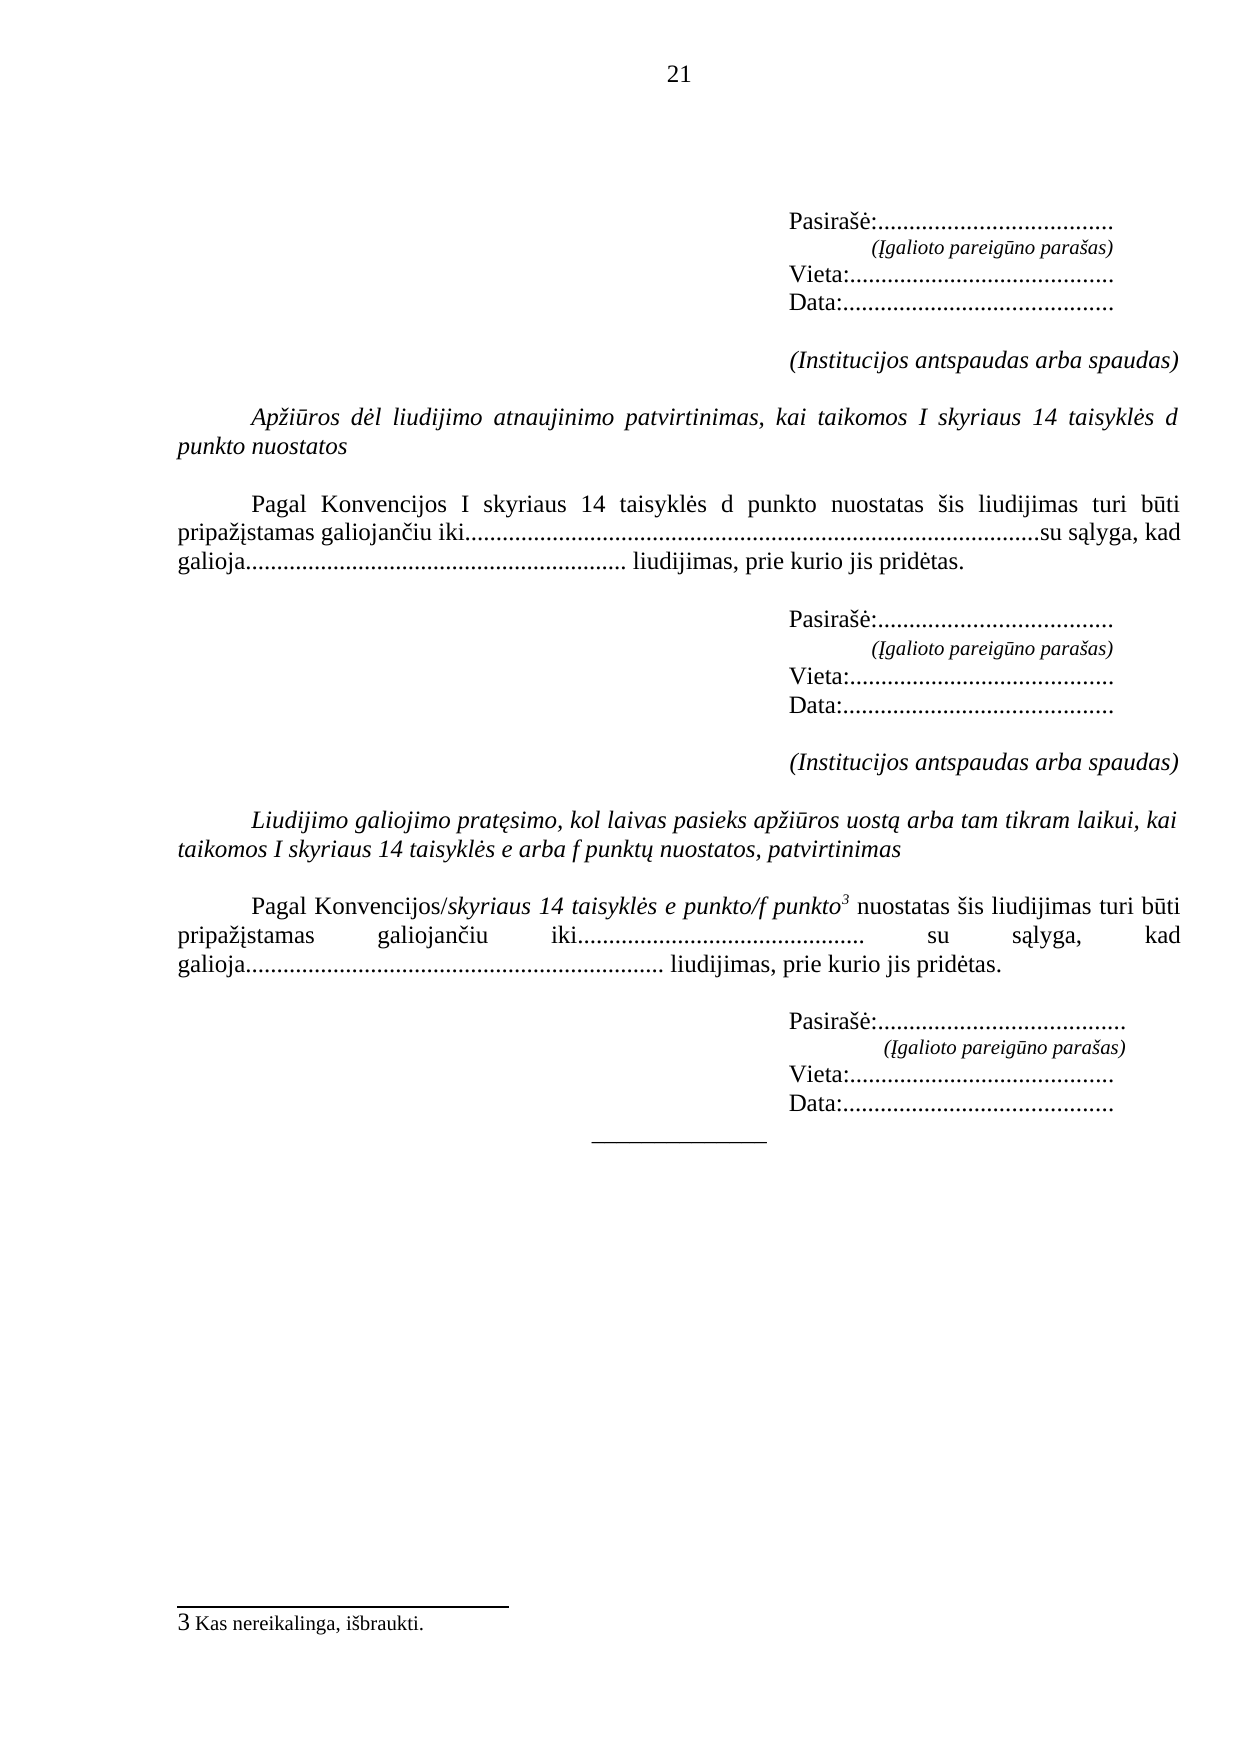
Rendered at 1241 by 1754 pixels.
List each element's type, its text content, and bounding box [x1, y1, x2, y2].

text (Įgalioto pareigūno parašas) [177, 235, 1181, 259]
text (Institucijos antspaudas arba spaudas) [177, 747, 1181, 776]
text Pasirašė: [715, 206, 1181, 235]
text Data: [715, 690, 1181, 719]
text Vieta: [715, 661, 1181, 690]
text Vieta: [715, 259, 1181, 287]
text Pasirašė: [715, 1006, 1181, 1035]
text Data: [715, 287, 1181, 316]
text (Įgalioto pareigūno parašas) [177, 1035, 1181, 1059]
text (Įgalioto pareigūno parašas) [177, 632, 1181, 661]
text Pagal Konvencijos I skyriaus 14 taisyklės d punkto nuostatas šis liudijimas turi būti pripažįstamas galiojančiu iki su sąlyga, kad [177, 489, 1181, 546]
text Vieta: [715, 1059, 1181, 1088]
text galioja............................................................. liudijimas, prie kurio jis pridėtas. [177, 546, 1181, 575]
text Data: [715, 1088, 1181, 1117]
text Apžiūros dėl liudijimo atnaujinimo patvirtinimas, kai taikomos I skyriaus 14 taisyklės d punkto nuostatos [177, 402, 1181, 460]
text Pagal Konvencijos/skyriaus 14 taisyklės e punkto/f punkto nuostatas šis liudijimas turi būti pripažįstamas galiojančiu iki.............................................. su sąlyga, kad galioja................................................................... liudijimas, prie kurio jis pridėtas. [177, 891, 1181, 977]
text Pasirašė: [715, 604, 1181, 632]
text (Institucijos antspaudas arba spaudas) [177, 345, 1181, 374]
text ______________ [177, 1117, 1181, 1145]
text Liudijimo galiojimo pratęsimo, kol laivas pasieks apžiūros uostą arba tam tikram laikui, kai taikomos I skyriaus 14 taisyklės e arba f punktų nuostatos, patvirtinimas [177, 805, 1181, 862]
text Kas nereikalinga, išbraukti. [177, 1607, 1181, 1636]
